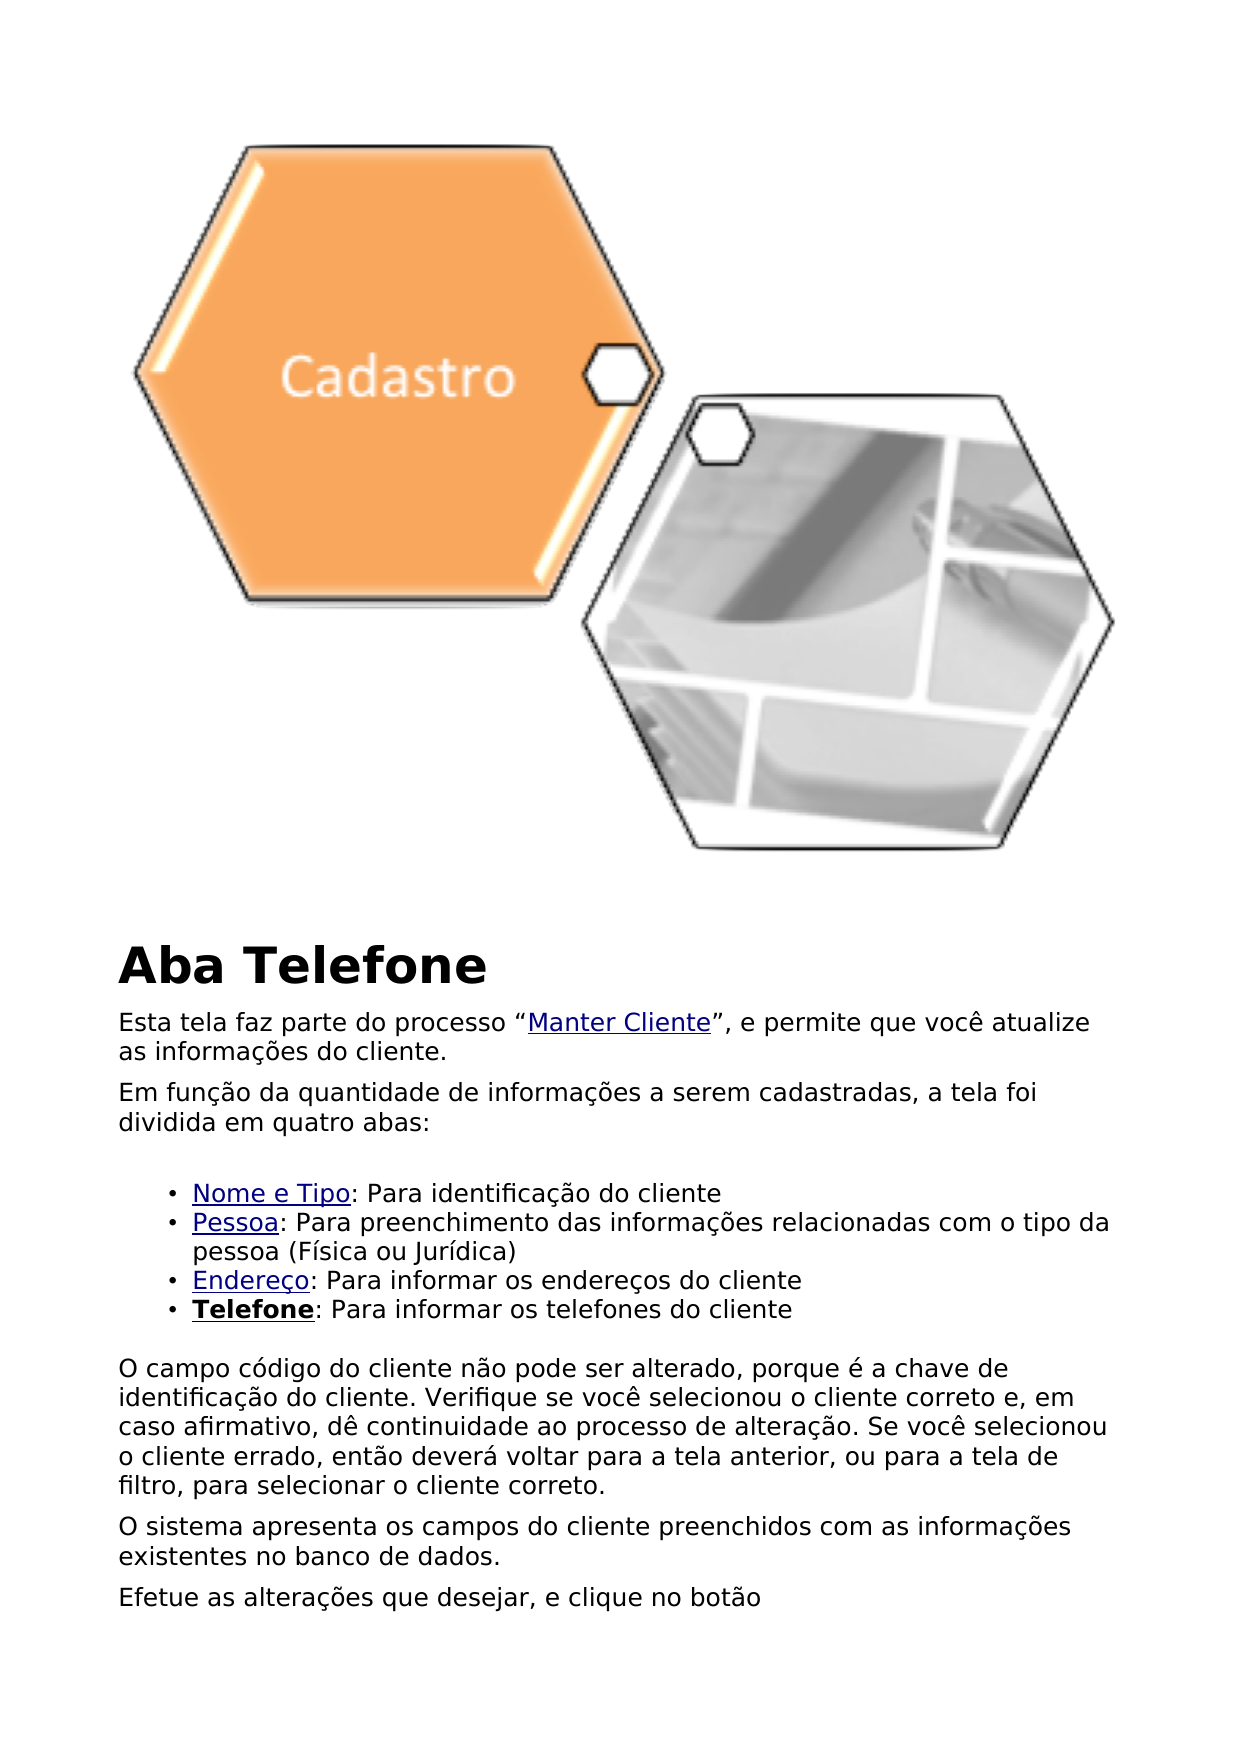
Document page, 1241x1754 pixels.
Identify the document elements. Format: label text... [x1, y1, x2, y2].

list Telefone: Para informar os telefones do cliente [177, 1296, 1122, 1325]
picture [118, 118, 1123, 871]
subtitle Aba Telefone [118, 937, 1122, 995]
text O campo código do cliente não pode ser alterado, porque é a chave de identificação do cliente. Verifique se você selecionou o cliente correto e, em caso afirmativo, dê continuidade ao processo de alteração. Se você selecionou o cliente errado, então deverá voltar para a tela anterior, ou para a tela de filtro, para selecionar o cliente correto. [118, 1354, 1122, 1500]
text Em função da quantidade de informações a serem cadastradas, a tela foi dividida em quatro abas: [118, 1079, 1122, 1137]
text Efetue as alterações que desejar, e clique no botão [118, 1583, 1122, 1613]
text O sistema apresenta os campos do cliente preenchidos com as informações existentes no banco de dados. [118, 1513, 1122, 1571]
list Nome e Tipo: Para identificação do cliente [177, 1179, 1122, 1208]
list Pessoa: Para preenchimento das informações relacionadas com o tipo da pessoa (Física ou Jurídica) [177, 1208, 1122, 1266]
list Endereço: Para informar os endereços do cliente [177, 1266, 1122, 1296]
text Esta tela faz parte do processo “Manter Cliente”, e permite que você atualize as informações do cliente. [118, 1008, 1122, 1066]
